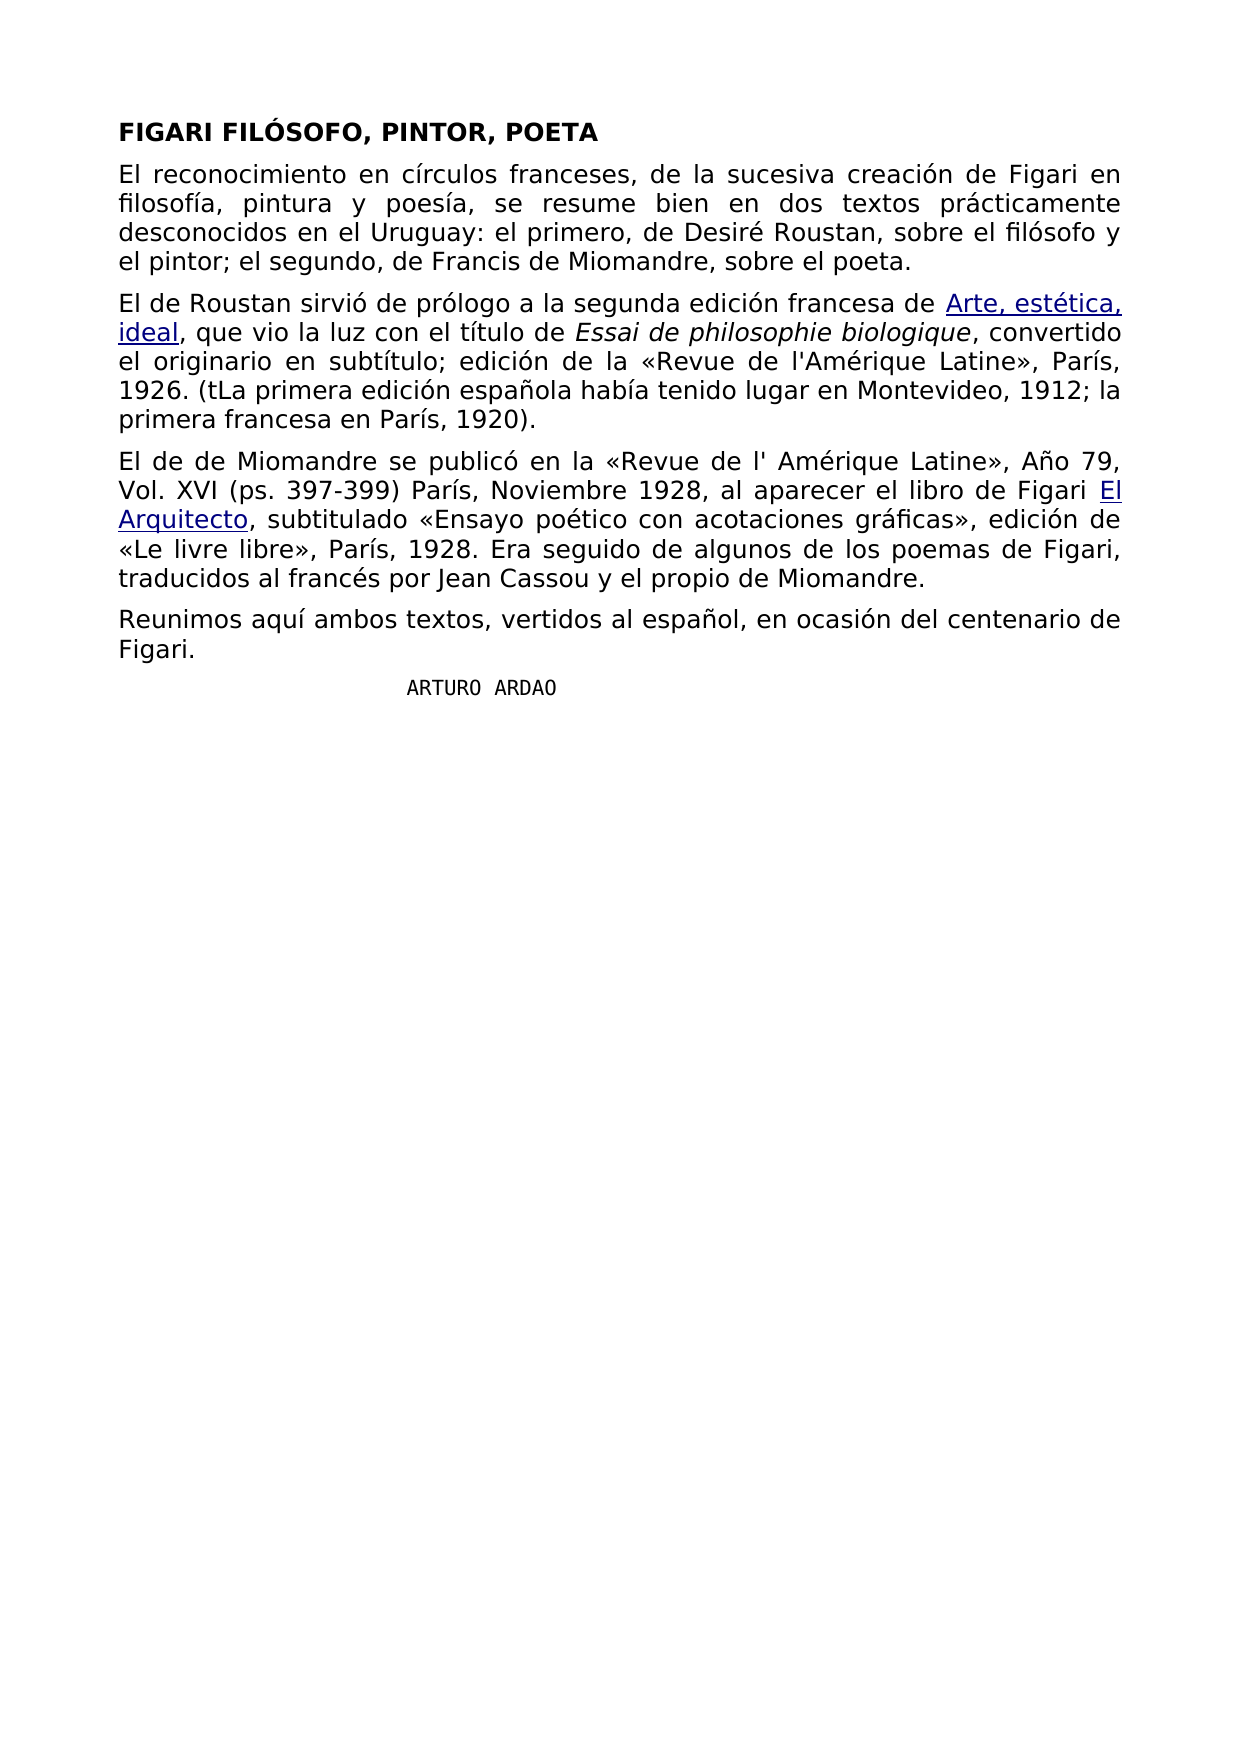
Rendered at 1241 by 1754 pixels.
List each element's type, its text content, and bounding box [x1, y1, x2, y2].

text El reconocimiento en círculos franceses, de la sucesiva creación de Figari en filosofía, pintura y poesía, se resume bien en dos textos prácticamente desconocidos en el Uruguay: el primero, de Desiré Roustan, sobre el filósofo y el pintor; el segundo, de Francis de Miomandre, sobre el poeta. [118, 160, 1122, 276]
text FIGARI FILÓSOFO, PINTOR, POETA [118, 118, 1122, 147]
text Reunimos aquí ambos textos, vertidos al español, en ocasión del centenario de Figari. [118, 606, 1122, 664]
text El de Roustan sirvió de prólogo a la segunda edición francesa de Arte, estética, ideal, que vio la luz con el título de Essai de philosophie biologique, convertido el originario en subtítulo; edición de la «Revue de l'Amérique Latine», París, 1926. (tLa primera edición española había tenido lugar en Montevideo, 1912; la primera francesa en París, 1920). [118, 289, 1122, 435]
text ARTURO ARDAO [118, 676, 1122, 701]
text El de de Miomandre se publicó en la «Revue de l' Amérique Latine», Año 79, Vol. XVI (ps. 397-399) París, Noviembre 1928, al aparecer el libro de Figari El Arquitecto, subtitulado «Ensayo poético con acotaciones gráficas», edición de «Le livre libre», París, 1928. Era seguido de algunos de los poemas de Figari, traducidos al francés por Jean Cassou y el propio de Miomandre. [118, 447, 1122, 593]
